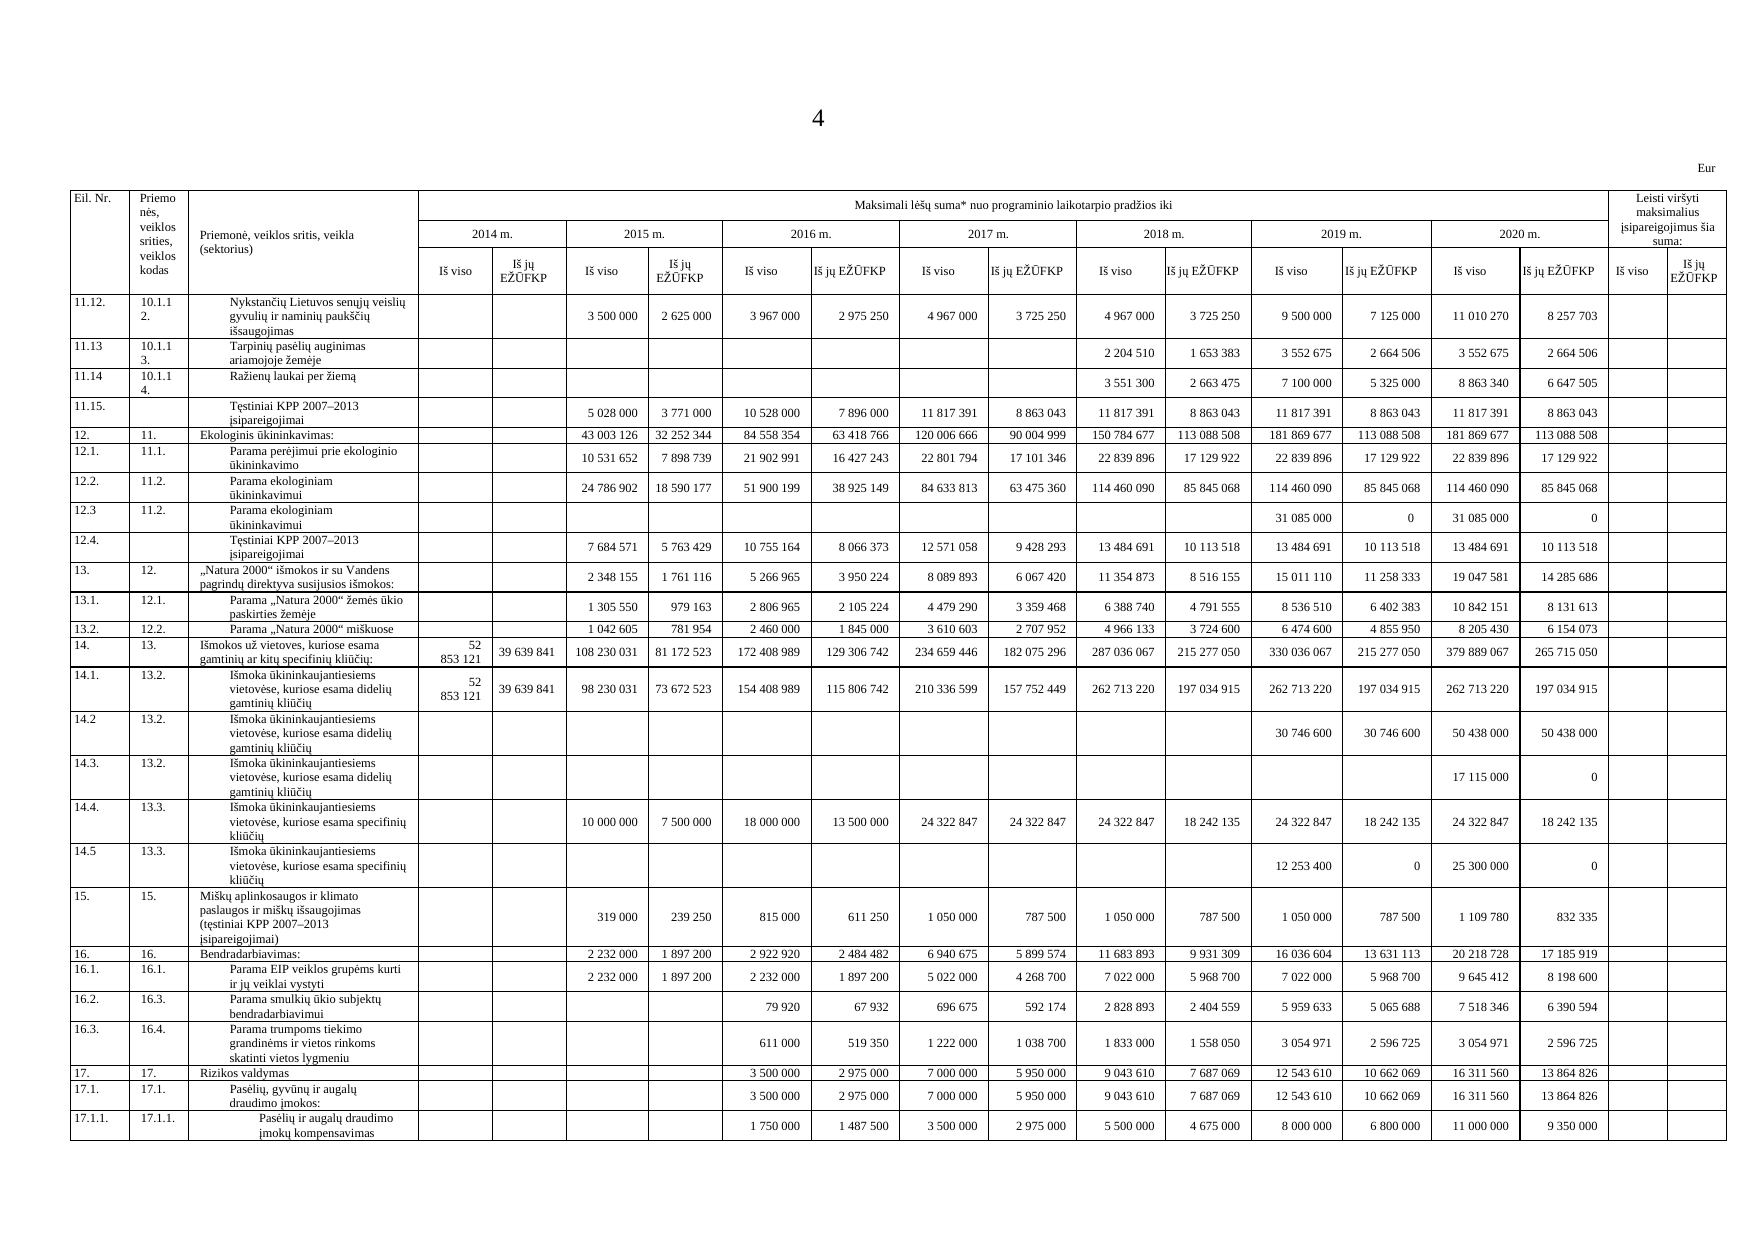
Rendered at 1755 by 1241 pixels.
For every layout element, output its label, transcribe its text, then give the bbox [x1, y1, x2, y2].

table_cell [493, 756, 566, 799]
table_cell [812, 369, 899, 397]
table_cell 1 897 200 [649, 962, 722, 991]
table_cell 14.5 [71, 844, 129, 887]
table_cell [493, 962, 566, 991]
table_cell [1609, 295, 1667, 338]
table_cell [419, 503, 492, 532]
table_cell 24 322 847 [1432, 800, 1519, 843]
table_cell 7 000 000 [900, 1081, 988, 1110]
table_cell 13 484 691 [1077, 533, 1165, 562]
table_cell 3 724 600 [1166, 622, 1251, 637]
table_cell 13. [71, 563, 129, 591]
table_cell 5 028 000 [567, 398, 648, 427]
table_cell [812, 756, 899, 799]
table_cell Pasėlių ir augalų draudimo įmokų kompensavimas [189, 1111, 418, 1140]
table_cell [1668, 1111, 1726, 1140]
table_cell [1609, 503, 1667, 532]
table_cell [1668, 398, 1726, 427]
table_cell 24 322 847 [1077, 800, 1165, 843]
table_cell [1343, 756, 1431, 799]
table_cell 8 089 893 [900, 563, 988, 591]
table_cell 38 925 149 [812, 473, 899, 502]
table_cell 22 839 896 [1252, 444, 1342, 472]
table_cell [493, 1066, 566, 1080]
table_cell 11 817 391 [1252, 398, 1342, 427]
table_cell 10 842 151 [1432, 593, 1519, 621]
table_cell [649, 712, 722, 755]
table_cell 21 902 991 [723, 444, 811, 472]
table_cell [1609, 1022, 1667, 1065]
table_cell 50 438 000 [1521, 712, 1608, 755]
table_cell 13. [130, 638, 188, 666]
table_cell Maksimali lėšų suma* nuo programinio laikotarpio pradžios iki [419, 191, 1608, 219]
table_cell [493, 563, 566, 591]
table_cell 3 967 000 [723, 295, 811, 338]
table_cell [1077, 712, 1165, 755]
table_cell Tęstiniai KPP 2007–2013 įsipareigojimai [189, 533, 418, 562]
table_cell 5 266 965 [723, 563, 811, 591]
table_cell [419, 712, 492, 755]
table_cell 11 817 391 [900, 398, 988, 427]
table_cell 154 408 989 [723, 668, 811, 711]
table_cell 11.2. [130, 473, 188, 502]
table_cell Iš viso [1252, 248, 1342, 293]
table_cell 18 000 000 [723, 800, 811, 843]
table_cell [900, 712, 988, 755]
table_cell 108 230 031 [567, 638, 648, 666]
table_cell 6 067 420 [989, 563, 1076, 591]
table_cell [493, 712, 566, 755]
table_cell 14.4. [71, 800, 129, 843]
table_cell 85 845 068 [1521, 473, 1608, 502]
table_cell 3 500 000 [723, 1066, 811, 1080]
table_cell Tęstiniai KPP 2007–2013 įsipareigojimai [189, 398, 418, 427]
table_cell [1166, 756, 1251, 799]
table_cell 17.1.1. [71, 1111, 129, 1140]
table_cell [419, 398, 492, 427]
table_cell [493, 503, 566, 532]
table_cell Iš jų EŽŪFKP [493, 248, 566, 293]
table_cell 11 258 333 [1343, 563, 1431, 591]
table_cell 17.1. [71, 1081, 129, 1110]
table_cell 85 845 068 [1343, 473, 1431, 502]
table_cell 6 940 675 [900, 947, 988, 961]
table_cell 113 088 508 [1521, 428, 1608, 442]
table_cell [419, 339, 492, 367]
table_header [1520, 161, 1608, 190]
table_cell [1166, 712, 1251, 755]
table_cell 1 042 605 [567, 622, 648, 637]
table_cell 215 277 050 [1166, 638, 1251, 666]
table_cell 330 036 067 [1252, 638, 1342, 666]
table_cell 4 791 555 [1166, 593, 1251, 621]
table_cell [1609, 888, 1667, 946]
table_cell Iš viso [900, 248, 988, 293]
table_cell 129 306 742 [812, 638, 899, 666]
table_cell [649, 1081, 722, 1110]
table_cell [1077, 503, 1165, 532]
table_cell 16.3. [71, 1022, 129, 1065]
table_cell Iš viso [1432, 248, 1519, 293]
table_cell 5 065 688 [1343, 992, 1431, 1021]
table_cell [1252, 756, 1342, 799]
table_cell 32 252 344 [649, 428, 722, 442]
table_cell 0 [1343, 503, 1431, 532]
table_cell 7 000 000 [900, 1066, 988, 1080]
table_cell 1 653 383 [1166, 339, 1251, 367]
table_cell [1609, 638, 1667, 666]
table_cell 9 428 293 [989, 533, 1076, 562]
table_cell 16 036 604 [1252, 947, 1342, 961]
table_cell [419, 1111, 492, 1140]
table_cell Iš viso [1077, 248, 1165, 293]
table_cell [1668, 444, 1726, 472]
table_cell 12. [71, 428, 129, 442]
table_cell [419, 295, 492, 338]
table_cell 8 516 155 [1166, 563, 1251, 591]
table_cell 1 487 500 [812, 1111, 899, 1140]
table_cell 197 034 915 [1343, 668, 1431, 711]
table_cell [649, 844, 722, 887]
table_cell [419, 962, 492, 991]
table_cell [1609, 800, 1667, 843]
table_cell 11.12. [71, 295, 129, 338]
table_cell 379 889 067 [1432, 638, 1519, 666]
table_cell 12.2. [71, 473, 129, 502]
table_cell [1668, 712, 1726, 755]
table_header [1609, 161, 1667, 190]
table_cell [493, 1081, 566, 1110]
table_cell 181 869 677 [1252, 428, 1342, 442]
table_cell [1077, 844, 1165, 887]
table_cell Parama ekologiniam ūkininkavimui [189, 503, 418, 532]
table_cell 31 085 000 [1432, 503, 1519, 532]
table_cell [649, 369, 722, 397]
table_cell Ražienų laukai per žiemą [189, 369, 418, 397]
table_cell Iš jų EŽŪFKP [989, 248, 1076, 293]
table_cell 11 683 893 [1077, 947, 1165, 961]
table_cell [493, 593, 566, 621]
table_cell [1609, 444, 1667, 472]
table_cell 39 639 841 [493, 638, 566, 666]
table_cell [567, 1022, 648, 1065]
table_cell 0 [1521, 503, 1608, 532]
table_cell 10 531 652 [567, 444, 648, 472]
table_cell 2019 m. [1252, 221, 1431, 247]
table_cell Iš jų EŽŪFKP [649, 248, 722, 293]
table_cell 50 438 000 [1432, 712, 1519, 755]
table_cell 815 000 [723, 888, 811, 946]
table_cell [1609, 593, 1667, 621]
table_cell 2017 m. [900, 221, 1076, 247]
table_cell 8 536 510 [1252, 593, 1342, 621]
table_cell [723, 712, 811, 755]
table_cell 3 950 224 [812, 563, 899, 591]
table_cell 3 500 000 [567, 295, 648, 338]
table_cell 5 968 700 [1166, 962, 1251, 991]
table_cell [723, 369, 811, 397]
table_cell [493, 1022, 566, 1065]
table_cell 15. [130, 888, 188, 946]
table_cell [419, 800, 492, 843]
table_cell [989, 712, 1076, 755]
table_cell 210 336 599 [900, 668, 988, 711]
table_cell 2 232 000 [723, 962, 811, 991]
table_cell 2 460 000 [723, 622, 811, 637]
table_cell 4 966 133 [1077, 622, 1165, 637]
table_cell 22 839 896 [1077, 444, 1165, 472]
table_cell 7 518 346 [1432, 992, 1519, 1021]
table_cell 7 022 000 [1252, 962, 1342, 991]
table_cell 2 664 506 [1343, 339, 1431, 367]
table_cell 7 898 739 [649, 444, 722, 472]
table_cell 16 427 243 [812, 444, 899, 472]
table_cell 2 707 952 [989, 622, 1076, 637]
table_cell 24 322 847 [900, 800, 988, 843]
table_cell 2 975 000 [989, 1111, 1076, 1140]
table_cell 262 713 220 [1252, 668, 1342, 711]
table_cell [1609, 844, 1667, 887]
table_cell 12.4. [71, 533, 129, 562]
table_cell 3 552 675 [1252, 339, 1342, 367]
table_cell 114 460 090 [1252, 473, 1342, 502]
table_cell [1668, 593, 1726, 621]
table_cell 17 129 922 [1343, 444, 1431, 472]
table_cell 8 131 613 [1521, 593, 1608, 621]
table_cell [649, 756, 722, 799]
table_cell 2 922 920 [723, 947, 811, 961]
table_cell 11.13 [71, 339, 129, 367]
table_cell 11 010 270 [1432, 295, 1519, 338]
table_cell [1609, 1066, 1667, 1080]
table_cell Rizikos valdymas [189, 1066, 418, 1080]
table_cell 6 474 600 [1252, 622, 1342, 637]
table_cell [723, 844, 811, 887]
table_header [188, 161, 418, 190]
table_cell 262 713 220 [1432, 668, 1519, 711]
table_cell 15. [71, 888, 129, 946]
table_cell 11 000 000 [1432, 1111, 1519, 1140]
table_cell 14.1. [71, 668, 129, 711]
table_cell 113 088 508 [1343, 428, 1431, 442]
table_cell [1609, 369, 1667, 397]
table_cell 8 863 043 [1343, 398, 1431, 427]
table_header [1431, 161, 1520, 190]
table_cell 234 659 446 [900, 638, 988, 666]
table_cell 197 034 915 [1521, 668, 1608, 711]
table_header [988, 161, 1077, 190]
table_cell Išmoka ūkininkaujantiesiems vietovėse, kuriose esama specifinių kliūčių [189, 844, 418, 887]
table_cell 17. [130, 1066, 188, 1080]
table_header [1077, 161, 1166, 190]
table_cell Išmoka ūkininkaujantiesiems vietovėse, kuriose esama specifinių kliūčių [189, 800, 418, 843]
table_cell [812, 712, 899, 755]
table_cell 5 325 000 [1343, 369, 1431, 397]
table_cell [649, 503, 722, 532]
table_header [70, 161, 129, 190]
table_cell 8 198 600 [1521, 962, 1608, 991]
table_cell 84 633 813 [900, 473, 988, 502]
table_cell [1668, 962, 1726, 991]
table_cell [419, 947, 492, 961]
table_cell 16 311 560 [1432, 1066, 1519, 1080]
table_cell 787 500 [989, 888, 1076, 946]
table_cell 3 359 468 [989, 593, 1076, 621]
table_cell 17 115 000 [1432, 756, 1519, 799]
table_cell 7 896 000 [812, 398, 899, 427]
table_cell [567, 712, 648, 755]
table_cell [493, 1111, 566, 1140]
table_cell 9 931 309 [1166, 947, 1251, 961]
table_cell Iš viso [567, 248, 648, 293]
table_cell 90 004 999 [989, 428, 1076, 442]
table_cell Parama „Natura 2000“ miškuose [189, 622, 418, 637]
table_cell Iš jų EŽŪFKP [812, 248, 899, 293]
table_cell [812, 339, 899, 367]
table_cell 157 752 449 [989, 668, 1076, 711]
table_cell [493, 622, 566, 637]
table_cell 592 174 [989, 992, 1076, 1021]
table_cell 10 113 518 [1521, 533, 1608, 562]
table_cell 13.2. [130, 712, 188, 755]
table_cell Iš jų EŽŪFKP [1166, 248, 1251, 293]
table_cell 265 715 050 [1521, 638, 1608, 666]
table_cell 11.2. [130, 503, 188, 532]
table_cell [493, 473, 566, 502]
table_cell [649, 1022, 722, 1065]
table_cell [493, 398, 566, 427]
table_cell 9 043 610 [1077, 1081, 1165, 1110]
table_cell 9 350 000 [1521, 1111, 1608, 1140]
table_cell [567, 369, 648, 397]
table_cell 2 348 155 [567, 563, 648, 591]
table_cell [130, 398, 188, 427]
table_cell 5 022 000 [900, 962, 988, 991]
table_cell [989, 844, 1076, 887]
table_cell 2 232 000 [567, 962, 648, 991]
table_cell [419, 444, 492, 472]
table_cell [130, 533, 188, 562]
table_cell 239 250 [649, 888, 722, 946]
table_cell 30 746 600 [1252, 712, 1342, 755]
table_cell 6 800 000 [1343, 1111, 1431, 1140]
table_cell [1668, 1066, 1726, 1080]
table_cell 11.14 [71, 369, 129, 397]
table_cell 7 687 069 [1166, 1066, 1251, 1080]
table_cell [1668, 1022, 1726, 1065]
table_cell Tarpinių pasėlių auginimas ariamojoje žemėje [189, 339, 418, 367]
table_cell 24 322 847 [989, 800, 1076, 843]
table_cell 43 003 126 [567, 428, 648, 442]
table_cell 3 500 000 [723, 1081, 811, 1110]
table_cell 14. [71, 638, 129, 666]
table_cell 2014 m. [419, 221, 566, 247]
table_cell 3 610 603 [900, 622, 988, 637]
table_cell 18 590 177 [649, 473, 722, 502]
table_cell 7 100 000 [1252, 369, 1342, 397]
table_cell [419, 888, 492, 946]
table_cell [419, 992, 492, 1021]
table_cell 2 975 000 [812, 1081, 899, 1110]
table_cell [419, 1081, 492, 1110]
table_cell 3 500 000 [900, 1111, 988, 1140]
table_cell 4 967 000 [900, 295, 988, 338]
table_cell Bendradarbiavimas: [189, 947, 418, 961]
table_cell [1609, 712, 1667, 755]
table_cell 5 899 574 [989, 947, 1076, 961]
table_cell [723, 503, 811, 532]
table_cell 197 034 915 [1166, 668, 1251, 711]
table_cell 10.1.13. [130, 339, 188, 367]
table_cell [1609, 756, 1667, 799]
table_cell 114 460 090 [1077, 473, 1165, 502]
table_cell 781 954 [649, 622, 722, 637]
table_cell 51 900 199 [723, 473, 811, 502]
table_cell 2 232 000 [567, 947, 648, 961]
table_cell Pasėlių, gyvūnų ir augalų draudimo įmokos: [189, 1081, 418, 1110]
table_cell 611 000 [723, 1022, 811, 1065]
table_cell 8 257 703 [1521, 295, 1608, 338]
table_cell 6 388 740 [1077, 593, 1165, 621]
table_cell 14 285 686 [1521, 563, 1608, 591]
table_cell Priemonės, veiklos srities, veiklos kodas [130, 191, 188, 293]
table_cell 120 006 666 [900, 428, 988, 442]
table_cell [989, 369, 1076, 397]
table_cell [649, 339, 722, 367]
table_cell [1668, 428, 1726, 442]
table_cell 6 402 383 [1343, 593, 1431, 621]
table_cell 14.2 [71, 712, 129, 755]
table_cell [1609, 622, 1667, 637]
table_cell 11 354 873 [1077, 563, 1165, 591]
table_cell 12.1. [71, 444, 129, 472]
table_cell 113 088 508 [1166, 428, 1251, 442]
table_cell 5 950 000 [989, 1081, 1076, 1110]
table_cell 13.3. [130, 800, 188, 843]
table_header [1166, 161, 1251, 190]
table_cell 13.2. [130, 756, 188, 799]
table_cell Iš viso [1609, 248, 1667, 293]
table_header [419, 161, 722, 190]
table_cell 8 000 000 [1252, 1111, 1342, 1140]
table_cell [419, 428, 492, 442]
table_cell [1668, 800, 1726, 843]
table_cell 10 662 069 [1343, 1066, 1431, 1080]
table_cell 4 855 950 [1343, 622, 1431, 637]
table_cell 832 335 [1521, 888, 1608, 946]
table_cell 16.3. [130, 992, 188, 1021]
table_cell 9 043 610 [1077, 1066, 1165, 1080]
table_cell 12. [130, 563, 188, 591]
table_cell 1 558 050 [1166, 1022, 1251, 1065]
table_cell [1668, 947, 1726, 961]
table_cell 17.1. [130, 1081, 188, 1110]
table_cell Eil. Nr. [71, 191, 129, 293]
table_cell [1609, 563, 1667, 591]
table_cell 1 305 550 [567, 593, 648, 621]
table_cell 24 322 847 [1252, 800, 1342, 843]
table_cell 1 050 000 [900, 888, 988, 946]
table_cell 18 242 135 [1166, 800, 1251, 843]
table_cell [493, 295, 566, 338]
table_cell 115 806 742 [812, 668, 899, 711]
table_cell 8 066 373 [812, 533, 899, 562]
table_cell [1609, 473, 1667, 502]
table_cell 2 663 475 [1166, 369, 1251, 397]
table_header [1343, 161, 1431, 190]
table_cell 979 163 [649, 593, 722, 621]
table_cell 17 129 922 [1166, 444, 1251, 472]
table_cell 1 109 780 [1432, 888, 1519, 946]
table_cell 31 085 000 [1252, 503, 1342, 532]
table_cell [493, 444, 566, 472]
table_cell [567, 992, 648, 1021]
table_cell 11 817 391 [1077, 398, 1165, 427]
table_cell 7 684 571 [567, 533, 648, 562]
table_cell 17 101 346 [989, 444, 1076, 472]
table_cell 13.2. [130, 668, 188, 711]
table_cell 8 205 430 [1432, 622, 1519, 637]
table_cell 12 543 610 [1252, 1066, 1342, 1080]
table_cell [419, 1066, 492, 1080]
table_cell Parama perėjimui prie ekologinio ūkininkavimo [189, 444, 418, 472]
table_cell 11 817 391 [1432, 398, 1519, 427]
table_cell 30 746 600 [1343, 712, 1431, 755]
table_cell 182 075 296 [989, 638, 1076, 666]
table_header [811, 161, 900, 190]
table_cell 2 596 725 [1343, 1022, 1431, 1065]
table_cell 2 975 250 [812, 295, 899, 338]
table_cell 12 543 610 [1252, 1081, 1342, 1110]
table_cell [900, 339, 988, 367]
table_cell 1 845 000 [812, 622, 899, 637]
table_cell [567, 1081, 648, 1110]
table_cell 181 869 677 [1432, 428, 1519, 442]
table_cell 2020 m. [1432, 221, 1608, 247]
table_cell [812, 844, 899, 887]
table_cell [419, 533, 492, 562]
table_cell 2 828 893 [1077, 992, 1165, 1021]
table_cell [493, 947, 566, 961]
table_cell [567, 339, 648, 367]
table_cell [1668, 339, 1726, 367]
table_cell „Natura 2000“ išmokos ir su Vandens pagrindų direktyva susijusios išmokos: [189, 563, 418, 591]
table_cell 13 484 691 [1252, 533, 1342, 562]
table_cell [493, 428, 566, 442]
table_cell [1668, 888, 1726, 946]
table_cell [419, 1022, 492, 1065]
table_cell 17.1.1. [130, 1111, 188, 1140]
table_cell 5 959 633 [1252, 992, 1342, 1021]
table_cell [493, 339, 566, 367]
table_cell [567, 844, 648, 887]
table_cell 25 300 000 [1432, 844, 1519, 887]
table_header [900, 161, 988, 190]
table_cell 1 050 000 [1252, 888, 1342, 946]
table_cell 84 558 354 [723, 428, 811, 442]
table_cell 611 250 [812, 888, 899, 946]
table_cell 2015 m. [567, 221, 722, 247]
table_cell 1 222 000 [900, 1022, 988, 1065]
table_cell 3 771 000 [649, 398, 722, 427]
table_header [129, 161, 188, 190]
table_cell Iš jų EŽŪFKP [1668, 248, 1726, 293]
table_cell 262 713 220 [1077, 668, 1165, 711]
table_cell 67 932 [812, 992, 899, 1021]
table_cell 9 500 000 [1252, 295, 1342, 338]
table_cell [649, 1066, 722, 1080]
table_cell 52 853 121 [419, 638, 492, 666]
table_cell [1609, 668, 1667, 711]
table_cell 4 479 290 [900, 593, 988, 621]
table_cell Iš viso [419, 248, 492, 293]
table_cell 7 500 000 [649, 800, 722, 843]
table_cell [812, 503, 899, 532]
table_cell [567, 1066, 648, 1080]
table_cell [567, 756, 648, 799]
table_cell 9 645 412 [1432, 962, 1519, 991]
table_cell 3 054 971 [1252, 1022, 1342, 1065]
table_cell 81 172 523 [649, 638, 722, 666]
table_cell 4 268 700 [989, 962, 1076, 991]
table_cell 696 675 [900, 992, 988, 1021]
table_cell 0 [1521, 756, 1608, 799]
table_cell 7 687 069 [1166, 1081, 1251, 1110]
table_cell [989, 756, 1076, 799]
table_cell 10.1.14. [130, 369, 188, 397]
table_cell [419, 593, 492, 621]
table_cell 150 784 677 [1077, 428, 1165, 442]
table_cell 319 000 [567, 888, 648, 946]
table_cell Parama smulkių ūkio subjektų bendradarbiavimui [189, 992, 418, 1021]
table_cell 2018 m. [1077, 221, 1251, 247]
table_cell 5 500 000 [1077, 1111, 1165, 1140]
table_cell [900, 369, 988, 397]
table_cell 2 204 510 [1077, 339, 1165, 367]
table_cell 13.2. [71, 622, 129, 637]
table_cell 2 625 000 [649, 295, 722, 338]
table_cell 0 [1521, 844, 1608, 887]
table_cell 1 038 700 [989, 1022, 1076, 1065]
table_cell Išmoka ūkininkaujantiesiems vietovėse, kuriose esama didelių gamtinių kliūčių [189, 668, 418, 711]
table_cell 519 350 [812, 1022, 899, 1065]
table_cell 2 596 725 [1521, 1022, 1608, 1065]
table_cell 16.1. [130, 962, 188, 991]
table_header [1251, 161, 1343, 190]
table_cell [1166, 503, 1251, 532]
table_cell [419, 563, 492, 591]
table_cell Iš viso [723, 248, 811, 293]
table_cell 8 863 043 [1166, 398, 1251, 427]
table_cell 39 639 841 [493, 668, 566, 711]
table_cell [1668, 622, 1726, 637]
table_cell [1609, 1111, 1667, 1140]
table_cell [1668, 844, 1726, 887]
table_cell [419, 756, 492, 799]
table_cell 24 786 902 [567, 473, 648, 502]
table_cell 16. [71, 947, 129, 961]
table_cell [1668, 369, 1726, 397]
table_cell [1077, 756, 1165, 799]
table_cell 16. [130, 947, 188, 961]
table_cell 13 864 826 [1521, 1081, 1608, 1110]
table_cell 16 311 560 [1432, 1081, 1519, 1110]
table_cell 787 500 [1343, 888, 1431, 946]
table_cell 3 725 250 [989, 295, 1076, 338]
table_cell 6 154 073 [1521, 622, 1608, 637]
table_cell Išmokos už vietoves, kuriose esama gamtinių ar kitų specifinių kliūčių: [189, 638, 418, 666]
table_cell 7 125 000 [1343, 295, 1431, 338]
table_cell 5 763 429 [649, 533, 722, 562]
table_cell 10 113 518 [1343, 533, 1431, 562]
table_cell [493, 992, 566, 1021]
table_cell 3 551 300 [1077, 369, 1165, 397]
table_cell 1 761 116 [649, 563, 722, 591]
table_cell 7 022 000 [1077, 962, 1165, 991]
table_cell 12.2. [130, 622, 188, 637]
table_cell 10 528 000 [723, 398, 811, 427]
table_cell 114 460 090 [1432, 473, 1519, 502]
table_cell Išmoka ūkininkaujantiesiems vietovėse, kuriose esama didelių gamtinių kliūčių [189, 756, 418, 799]
table_cell 2 404 559 [1166, 992, 1251, 1021]
table_cell 19 047 581 [1432, 563, 1519, 591]
table_cell 22 839 896 [1432, 444, 1519, 472]
table_cell Parama EIP veiklos grupėms kurti ir jų veiklai vystyti [189, 962, 418, 991]
table_cell [900, 844, 988, 887]
table_cell 52 853 121 [419, 668, 492, 711]
table_cell [567, 1111, 648, 1140]
table_cell 8 863 043 [989, 398, 1076, 427]
table_cell [900, 756, 988, 799]
table_cell Miškų aplinkosaugos ir klimato paslaugos ir miškų išsaugojimas (tęstiniai KPP 2007–2013 įsipareigojimai) [189, 888, 418, 946]
table_cell 16.1. [71, 962, 129, 991]
table_cell 12 571 058 [900, 533, 988, 562]
table_cell Nykstančių Lietuvos senųjų veislių gyvulių ir naminių paukščių išsaugojimas [189, 295, 418, 338]
table_cell 6 647 505 [1521, 369, 1608, 397]
table_cell [1668, 473, 1726, 502]
table_cell 85 845 068 [1166, 473, 1251, 502]
table_cell [1609, 339, 1667, 367]
table_cell 4 967 000 [1077, 295, 1165, 338]
table_cell [723, 339, 811, 367]
table_cell 8 863 043 [1521, 398, 1608, 427]
table_header [723, 161, 811, 190]
table_cell 172 408 989 [723, 638, 811, 666]
table_cell 12.3 [71, 503, 129, 532]
table_cell [649, 992, 722, 1021]
table_cell 16.2. [71, 992, 129, 1021]
table_cell 14.3. [71, 756, 129, 799]
table_cell 287 036 067 [1077, 638, 1165, 666]
table_cell Parama trumpoms tiekimo grandinėms ir vietos rinkoms skatinti vietos lygmeniu [189, 1022, 418, 1065]
table_cell 73 672 523 [649, 668, 722, 711]
table_cell 2 484 482 [812, 947, 899, 961]
table_cell 10 755 164 [723, 533, 811, 562]
table_cell [419, 622, 492, 637]
table_cell [1668, 756, 1726, 799]
table_cell [1668, 503, 1726, 532]
table_cell 4 675 000 [1166, 1111, 1251, 1140]
table_cell 11.1. [130, 444, 188, 472]
table_cell 10 662 069 [1343, 1081, 1431, 1110]
table_cell [1609, 428, 1667, 442]
table_cell 79 920 [723, 992, 811, 1021]
table_cell 63 418 766 [812, 428, 899, 442]
table_cell [493, 888, 566, 946]
table_cell [1668, 563, 1726, 591]
table_cell 1 897 200 [812, 962, 899, 991]
table_cell [1609, 992, 1667, 1021]
table_header Eur [1668, 161, 1727, 190]
table_cell 98 230 031 [567, 668, 648, 711]
table_cell 6 390 594 [1521, 992, 1608, 1021]
table_cell [493, 369, 566, 397]
table_cell 10 000 000 [567, 800, 648, 843]
table_cell 13 500 000 [812, 800, 899, 843]
table_cell 2 806 965 [723, 593, 811, 621]
table_cell [493, 844, 566, 887]
table_cell [419, 369, 492, 397]
table_cell 1 833 000 [1077, 1022, 1165, 1065]
table_cell 13 864 826 [1521, 1066, 1608, 1080]
table_cell 2 975 000 [812, 1066, 899, 1080]
table_cell 17 185 919 [1521, 947, 1608, 961]
table_cell 18 242 135 [1343, 800, 1431, 843]
table_cell 2016 m. [723, 221, 899, 247]
table_cell [1668, 1081, 1726, 1110]
table_cell [1609, 1081, 1667, 1110]
table_cell 3 552 675 [1432, 339, 1519, 367]
table_cell Parama „Natura 2000“ žemės ūkio paskirties žemėje [189, 593, 418, 621]
table_cell 13 484 691 [1432, 533, 1519, 562]
table_cell [649, 1111, 722, 1140]
table_cell Leisti viršyti maksimalius įsipareigojimus šia suma: [1609, 191, 1726, 247]
table_cell 63 475 360 [989, 473, 1076, 502]
table_cell [1609, 962, 1667, 991]
table_cell 17. [71, 1066, 129, 1080]
table_cell 11. [130, 428, 188, 442]
table_cell [419, 473, 492, 502]
table_cell [989, 503, 1076, 532]
table_cell 1 050 000 [1077, 888, 1165, 946]
table_cell [1166, 844, 1251, 887]
table_cell [989, 339, 1076, 367]
table_cell 13.3. [130, 844, 188, 887]
table_cell [1668, 638, 1726, 666]
table_cell 3 054 971 [1432, 1022, 1519, 1065]
table_cell 16.4. [130, 1022, 188, 1065]
table_cell 12.1. [130, 593, 188, 621]
table_cell [493, 533, 566, 562]
table_cell [1609, 398, 1667, 427]
table_cell [1609, 533, 1667, 562]
table_cell 13.1. [71, 593, 129, 621]
table_cell 22 801 794 [900, 444, 988, 472]
table_cell 1 750 000 [723, 1111, 811, 1140]
table_cell Iš jų EŽŪFKP [1343, 248, 1431, 293]
table_cell [723, 756, 811, 799]
table_cell [1668, 295, 1726, 338]
table_cell [493, 800, 566, 843]
table_cell [1668, 992, 1726, 1021]
table_cell 1 897 200 [649, 947, 722, 961]
table_cell 8 863 340 [1432, 369, 1519, 397]
table_cell 5 968 700 [1343, 962, 1431, 991]
table_cell 15 011 110 [1252, 563, 1342, 591]
table_cell Parama ekologiniam ūkininkavimui [189, 473, 418, 502]
table_cell 11.15. [71, 398, 129, 427]
table_cell [1668, 668, 1726, 711]
table_cell Iš jų EŽŪFKP [1521, 248, 1608, 293]
table_cell 10.1.12. [130, 295, 188, 338]
table_cell [900, 503, 988, 532]
table_cell 12 253 400 [1252, 844, 1342, 887]
table_cell 0 [1343, 844, 1431, 887]
table_cell [567, 503, 648, 532]
table_cell 10 113 518 [1166, 533, 1251, 562]
table_cell Priemonė, veiklos sritis, veikla (sektorius) [189, 191, 418, 293]
table_cell 215 277 050 [1343, 638, 1431, 666]
table_cell [419, 844, 492, 887]
table_cell 2 664 506 [1521, 339, 1608, 367]
table_cell 17 129 922 [1521, 444, 1608, 472]
table_cell Išmoka ūkininkaujantiesiems vietovėse, kuriose esama didelių gamtinių kliūčių [189, 712, 418, 755]
table_cell 18 242 135 [1521, 800, 1608, 843]
table_cell [1609, 947, 1667, 961]
table_cell 5 950 000 [989, 1066, 1076, 1080]
table_cell [1668, 533, 1726, 562]
table_cell 20 218 728 [1432, 947, 1519, 961]
table_cell 2 105 224 [812, 593, 899, 621]
table_cell 3 725 250 [1166, 295, 1251, 338]
table_cell 787 500 [1166, 888, 1251, 946]
table_cell 13 631 113 [1343, 947, 1431, 961]
table_cell Ekologinis ūkininkavimas: [189, 428, 418, 442]
